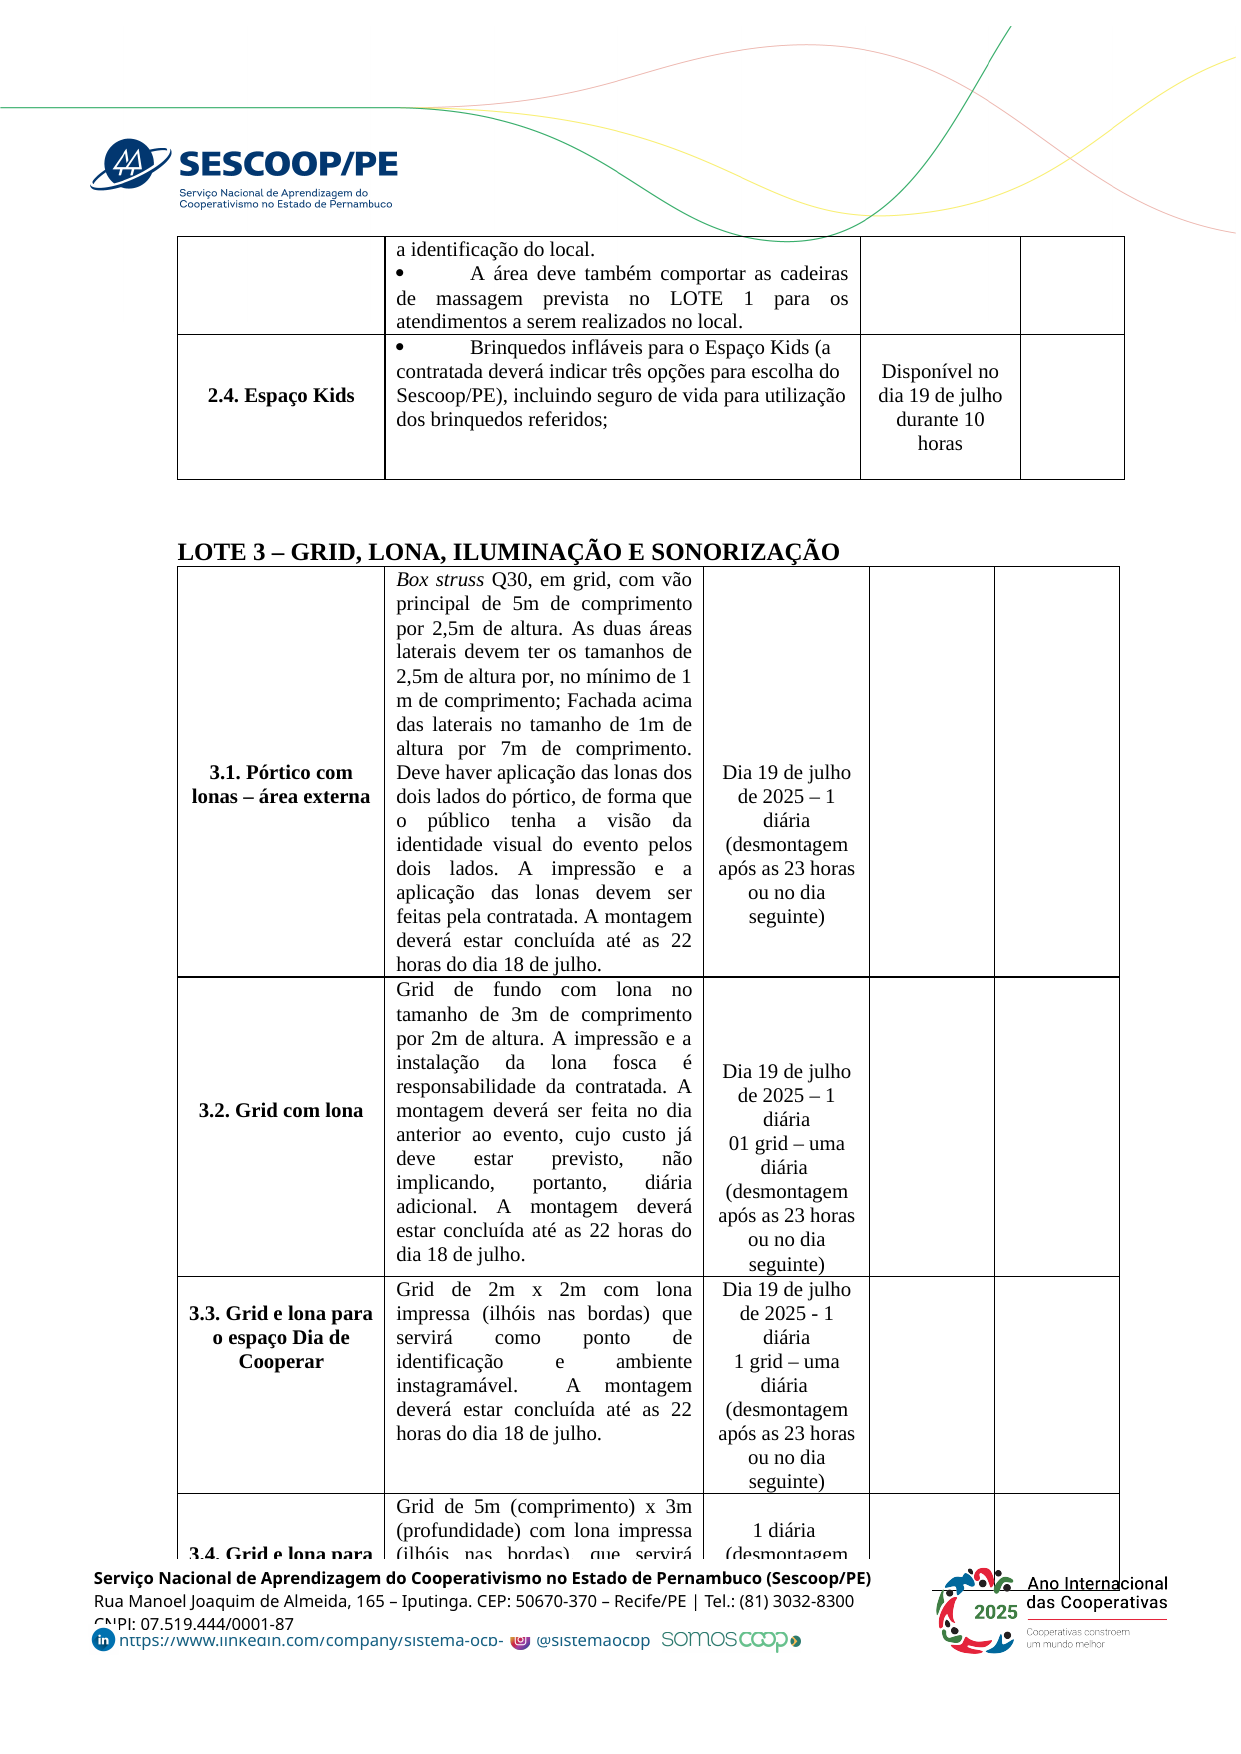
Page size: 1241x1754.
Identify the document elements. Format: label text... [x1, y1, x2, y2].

table_header 3.1. Pórtico com lonas – área externa [178, 567, 384, 976]
table_cell [995, 978, 1119, 1276]
table_cell Dia 19 de julho de 2025 – 1 diária 01 grid – uma diária (desmontagem após as 23 horas ou no dia seguinte) [704, 978, 869, 1276]
table_cell [870, 1277, 994, 1493]
table_cell [1021, 335, 1124, 479]
table_cell 3.4. Grid e lona para o fundo do palco [178, 1494, 384, 1559]
table_cell [1021, 322, 1124, 333]
table_header [995, 567, 1119, 976]
table_cell Disponível no dia 19 de julho durante 10 horas [861, 335, 1020, 479]
table_cell 1 diária (desmontagem após as 23 horas ou no dia seguinte) [704, 1494, 869, 1559]
table_cell 3.3. Grid e lona para o espaço Dia de Cooperar [178, 1277, 384, 1493]
table_cell Dia 19 de julho de 2025 - 1 diária 1 grid – uma diária (desmontagem após as 23 horas ou no dia seguinte) [704, 1277, 869, 1493]
table_cell Grid de 2m x 2m com lona impressa (ilhóis nas bordas) que servirá como ponto de identificação e ambiente instagramável. A montagem deverá estar concluída até as 22 horas do dia 18 de julho. [385, 1277, 703, 1493]
table_cell 2.4. Espaço Kids [178, 335, 384, 479]
table_header Box struss Q30, em grid, com vão principal de 5m de comprimento por 2,5m de altura. As duas áreas laterais devem ter os tamanhos de 2,5m de altura por, no mínimo de 1 m de comprimento; Fachada acima das laterais no tamanho de 1m de altura por 7m de comprimento. Deve haver aplicação das lonas dos dois lados do pórtico, de forma que o público tenha a visão da identidade visual do evento pelos dois lados. A impressão e a aplicação das lonas devem ser feitas pela contratada. A montagem deverá estar concluída até as 22 horas do dia 18 de julho. [385, 567, 703, 976]
table_cell [178, 322, 384, 333]
table_cell [964, 1574, 994, 1590]
text LOTE 3 – GRID, LONA, ILUMINAÇÃO E SONORIZAÇÃO [177, 537, 1122, 566]
table_cell Brinquedos infláveis para o Espaço Kids (a contratada deverá indicar três opções para escolha do Sescoop/PE), incluindo seguro de vida para utilização dos brinquedos referidos; [386, 335, 860, 479]
table_cell [870, 1494, 994, 1590]
table_cell Disponível para montagem a partir do dia 18 de julho às 16h [861, 322, 1020, 333]
table_header [870, 567, 994, 976]
table_header Dia 19 de julho de 2025 – 1 diária (desmontagem após as 23 horas ou no dia seguinte) [704, 567, 869, 976]
table_cell [870, 978, 994, 1276]
table_cell 3.2. Grid com lona [178, 978, 384, 1276]
table_cell [995, 1494, 1119, 1590]
table_cell Grid de fundo com lona no tamanho de 3m de comprimento por 2m de altura. A impressão e a instalação da lona fosca é responsabilidade da contratada. A montagem deverá ser feita no dia anterior ao evento, cujo custo já deve estar previsto, não implicando, portanto, diária adicional. A montagem deverá estar concluída até as 22 horas do dia 18 de julho. [385, 978, 703, 1276]
table_cell Grid de 5m (comprimento) x 3m (profundidade) com lona impressa (ilhóis nas bordas), que servirá como ponto de identificação e ambiente instagramável. A montagem deverá estar concluída até as 22 horas do dia 18 de julho. [385, 1494, 703, 1559]
table_cell [995, 1277, 1119, 1493]
